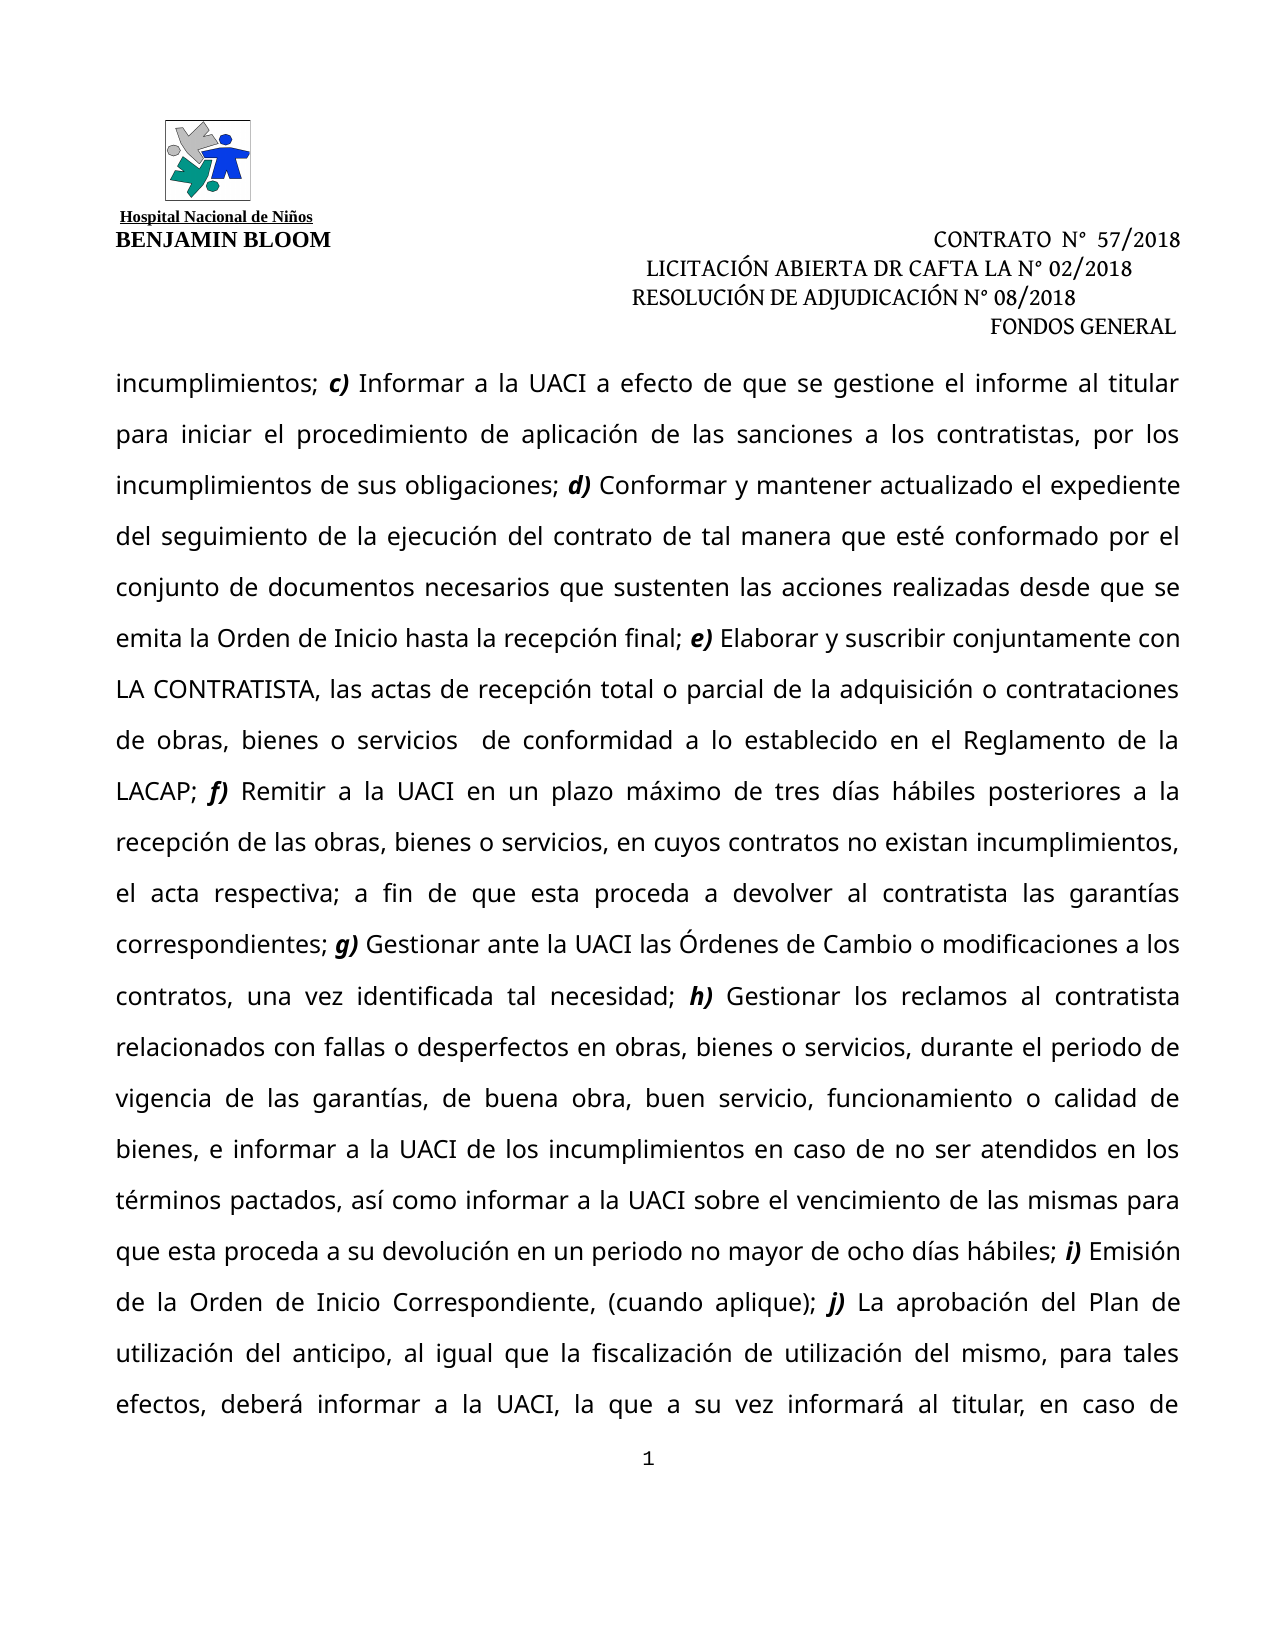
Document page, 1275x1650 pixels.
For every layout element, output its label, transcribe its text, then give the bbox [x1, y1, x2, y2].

text incumplimientos; c) Informar a la UACI a efecto de que se gestione el informe al titular para iniciar el procedimiento de aplicación de las sanciones a los contratistas, por los incumplimientos de sus obligaciones; d) Conformar y mantener actualizado el expediente del seguimiento de la ejecución del contrato de tal manera que esté conformado por el conjunto de documentos necesarios que sustenten las acciones realizadas desde que se emita la Orden de Inicio hasta la recepción final; e) Elaborar y suscribir conjuntamente con LA CONTRATISTA, las actas de recepción total o parcial de la adquisición o contrataciones de obras, bienes o servicios de conformidad a lo establecido en el Reglamento de la LACAP; f) Remitir a la UACI en un plazo máximo de tres días hábiles posteriores a la recepción de las obras, bienes o servicios, en cuyos contratos no existan incumplimientos, el acta respectiva; a fin de que esta proceda a devolver al contratista las garantías correspondientes; g) Gestionar ante la UACI las Órdenes de Cambio o modificaciones a los contratos, una vez identificada tal necesidad; h) Gestionar los reclamos al contratista relacionados con fallas o desperfectos en obras, bienes o servicios, durante el periodo de vigencia de las garantías, de buena obra, buen servicio, funcionamiento o calidad de bienes, e informar a la UACI de los incumplimientos en caso de no ser atendidos en los términos pactados, así como informar a la UACI sobre el vencimiento de las mismas para que esta proceda a su devolución en un periodo no mayor de ocho días hábiles; i) Emisión de la Orden de Inicio Correspondiente, (cuando aplique); j) La aprobación del Plan de utilización del anticipo, al igual que la fiscalización de utilización del mismo, para tales efectos, deberá informar a la UACI, la que a su vez informará al titular, en caso de [115, 366, 1181, 1421]
